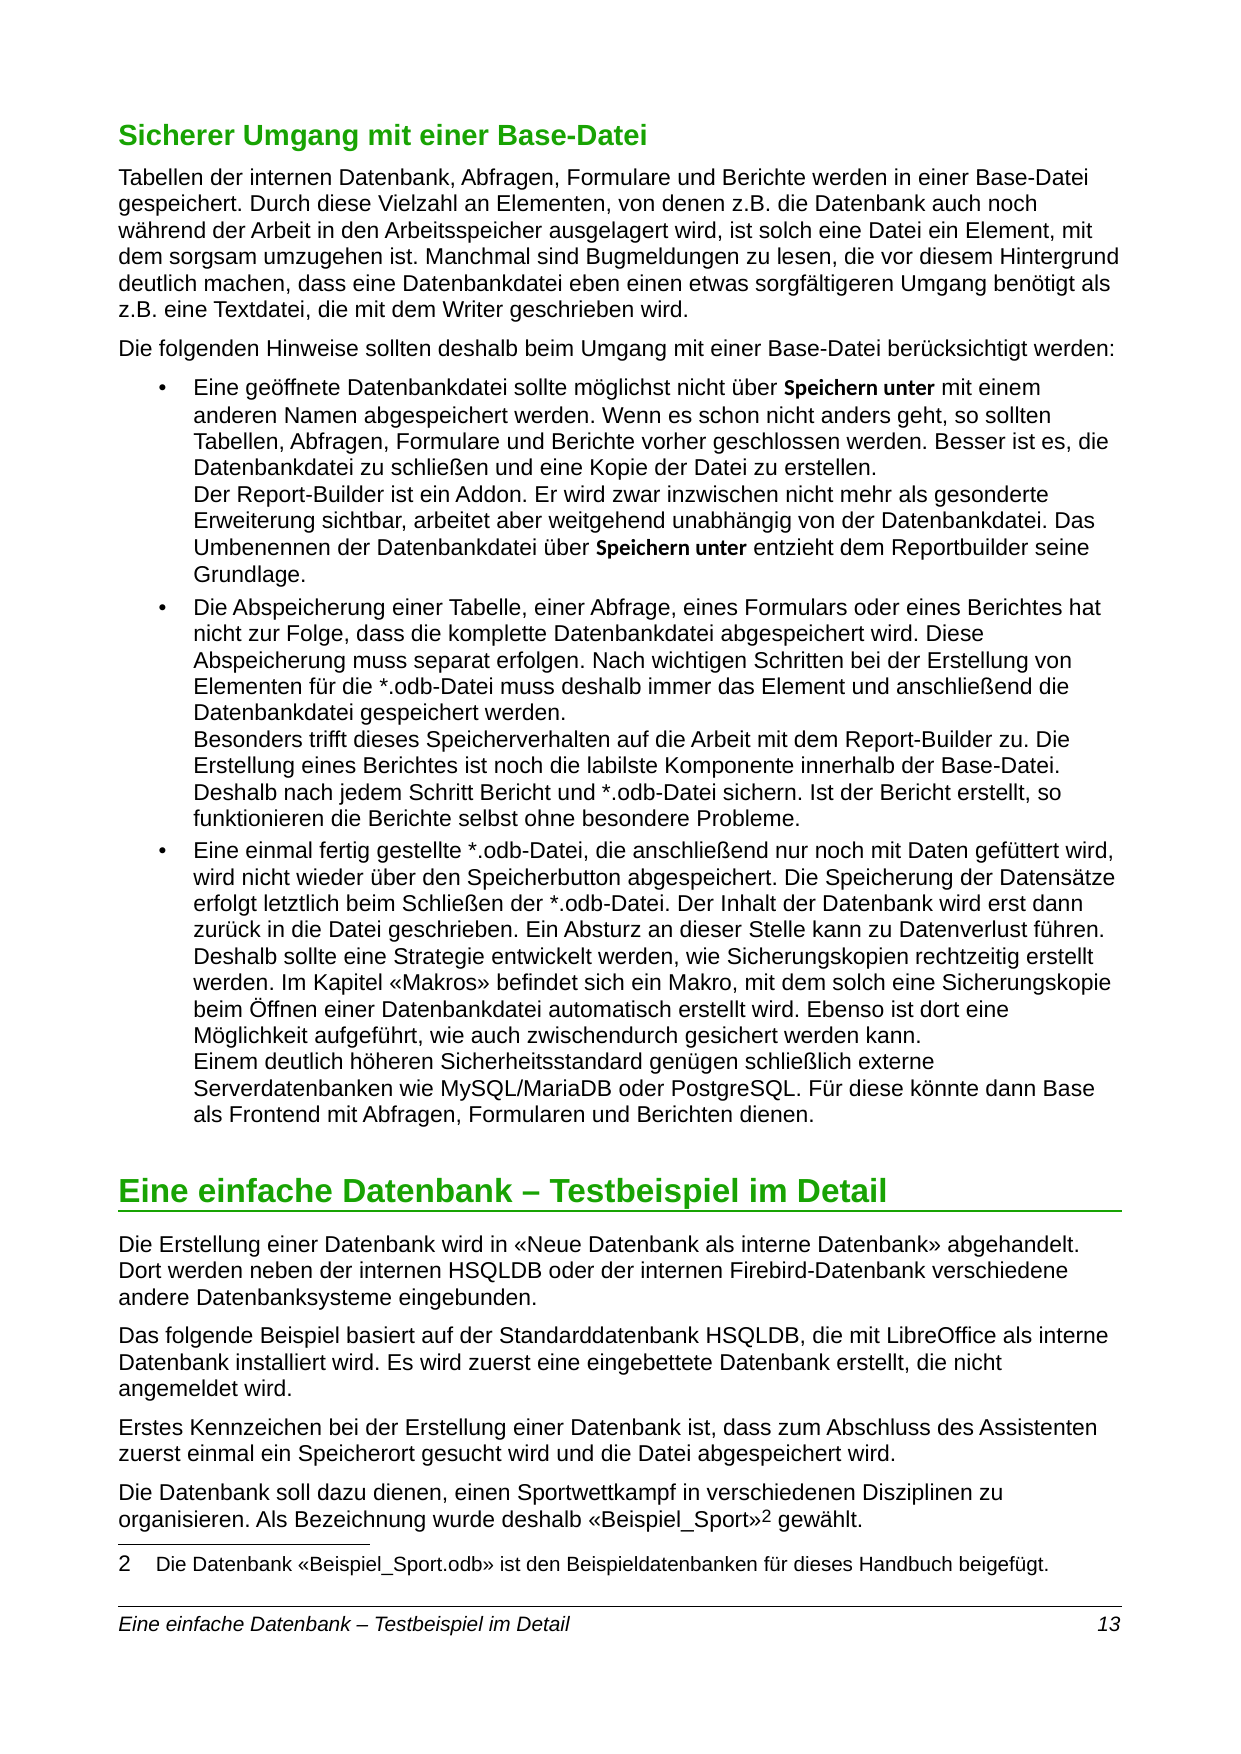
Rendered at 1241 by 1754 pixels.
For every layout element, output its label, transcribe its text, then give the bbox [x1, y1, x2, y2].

list Die Abspeicherung einer Tabelle, einer Abfrage, eines Formulars oder eines Berichtes hat nicht zur Folge, dass die komplette Datenbankdatei abgespeichert wird. Diese Abspeicherung muss separat erfolgen. Nach wichtigen Schritten bei der Erstellung von Elementen für die *.odb-Datei muss deshalb immer das Element und anschließend die Datenbankdatei gespeichert werden. Besonders trifft dieses Speicherverhalten auf die Arbeit mit dem Report-Builder zu. Die Erstellung eines Berichtes ist noch die labilste Komponente innerhalb der Base-Datei. Deshalb nach jedem Schritt Bericht und *.odb-Datei sichern. Ist der Bericht erstellt, so funktionieren die Berichte selbst ohne besondere Probleme. [156, 594, 1122, 831]
subtitle Eine einfache Datenbank – Testbeispiel im Detail [118, 1172, 1122, 1210]
subtitle Sicherer Umgang mit einer Base-Datei [118, 118, 1122, 152]
text Das folgende Beispiel basiert auf der Standarddatenbank HSQLDB, die mit LibreOffice als interne Datenbank installiert wird. Es wird zuerst eine eingebettete Datenbank erstellt, die nicht angemeldet wird. [118, 1322, 1122, 1402]
list Eine einmal fertig gestellte *.odb-Datei, die anschließend nur noch mit Daten gefüttert wird, wird nicht wieder über den Speicherbutton abgespeichert. Die Speicherung der Datensätze erfolgt letztlich beim Schließen der *.odb-Datei. Der Inhalt der Datenbank wird erst dann zurück in die Datei geschrieben. Ein Absturz an dieser Stelle kann zu Datenverlust führen. Deshalb sollte eine Strategie entwickelt werden, wie Sicherungskopien rechtzeitig erstellt werden. Im Kapitel «Makros» befindet sich ein Makro, mit dem solch eine Sicherungskopie beim Öffnen einer Datenbankdatei automatisch erstellt wird. Ebenso ist dort eine Möglichkeit aufgeführt, wie auch zwischendurch gesichert werden kann. Einem deutlich höheren Sicherheitsstandard genügen schließlich externe Serverdatenbanken wie MySQL/MariaDB oder PostgreSQL. Für diese könnte dann Base als Frontend mit Abfragen, Formularen und Berichten dienen. [156, 837, 1122, 1127]
text Die Datenbank soll dazu dienen, einen Sportwettkampf in verschiedenen Disziplinen zu organisieren. Als Bezeichnung wurde deshalb «Beispiel_Sport» gewählt. [118, 1479, 1122, 1532]
text Erstes Kennzeichen bei der Erstellung einer Datenbank ist, dass zum Abschluss des Assistenten zuerst einmal ein Speicherort gesucht wird und die Datei abgespeichert wird. [118, 1414, 1122, 1467]
text Die folgenden Hinweise sollten deshalb beim Umgang mit einer Base-Datei berücksichtigt werden: [118, 335, 1122, 361]
text Tabellen der internen Datenbank, Abfragen, Formulare und Berichte werden in einer Base-Datei gespeichert. Durch diese Vielzahl an Elementen, von denen z.B. die Datenbank auch noch während der Arbeit in den Arbeitsspeicher ausgelagert wird, ist solch eine Datei ein Element, mit dem sorgsam umzugehen ist. Manchmal sind Bugmeldungen zu lesen, die vor diesem Hintergrund deutlich machen, dass eine Datenbankdatei eben einen etwas sorgfältigeren Umgang benötigt als z.B. eine Textdatei, die mit dem Writer geschrieben wird. [118, 164, 1122, 322]
text Die Datenbank «Beispiel_Sport.odb» ist den Beispieldatenbanken für dieses Handbuch beigefügt. [118, 1551, 1122, 1576]
list Eine geöffnete Datenbankdatei sollte möglichst nicht über Speichern unter mit einem anderen Namen abgespeichert werden. Wenn es schon nicht anders geht, so sollten Tabellen, Abfragen, Formulare und Berichte vorher geschlossen werden. Besser ist es, die Datenbankdatei zu schließen und eine Kopie der Datei zu erstellen. Der Report-Builder ist ein Addon. Er wird zwar inzwischen nicht mehr als gesonderte Erweiterung sichtbar, arbeitet aber weitgehend unabhängig von der Datenbankdatei. Das Umbenennen der Datenbankdatei über Speichern unter entzieht dem Reportbuilder seine Grundlage. [156, 373, 1122, 588]
text Die Erstellung einer Datenbank wird in «Neue Datenbank als interne Datenbank» abgehandelt. Dort werden neben der internen HSQLDB oder der internen Firebird-Datenbank verschiedene andere Datenbanksysteme eingebunden. [118, 1231, 1122, 1310]
